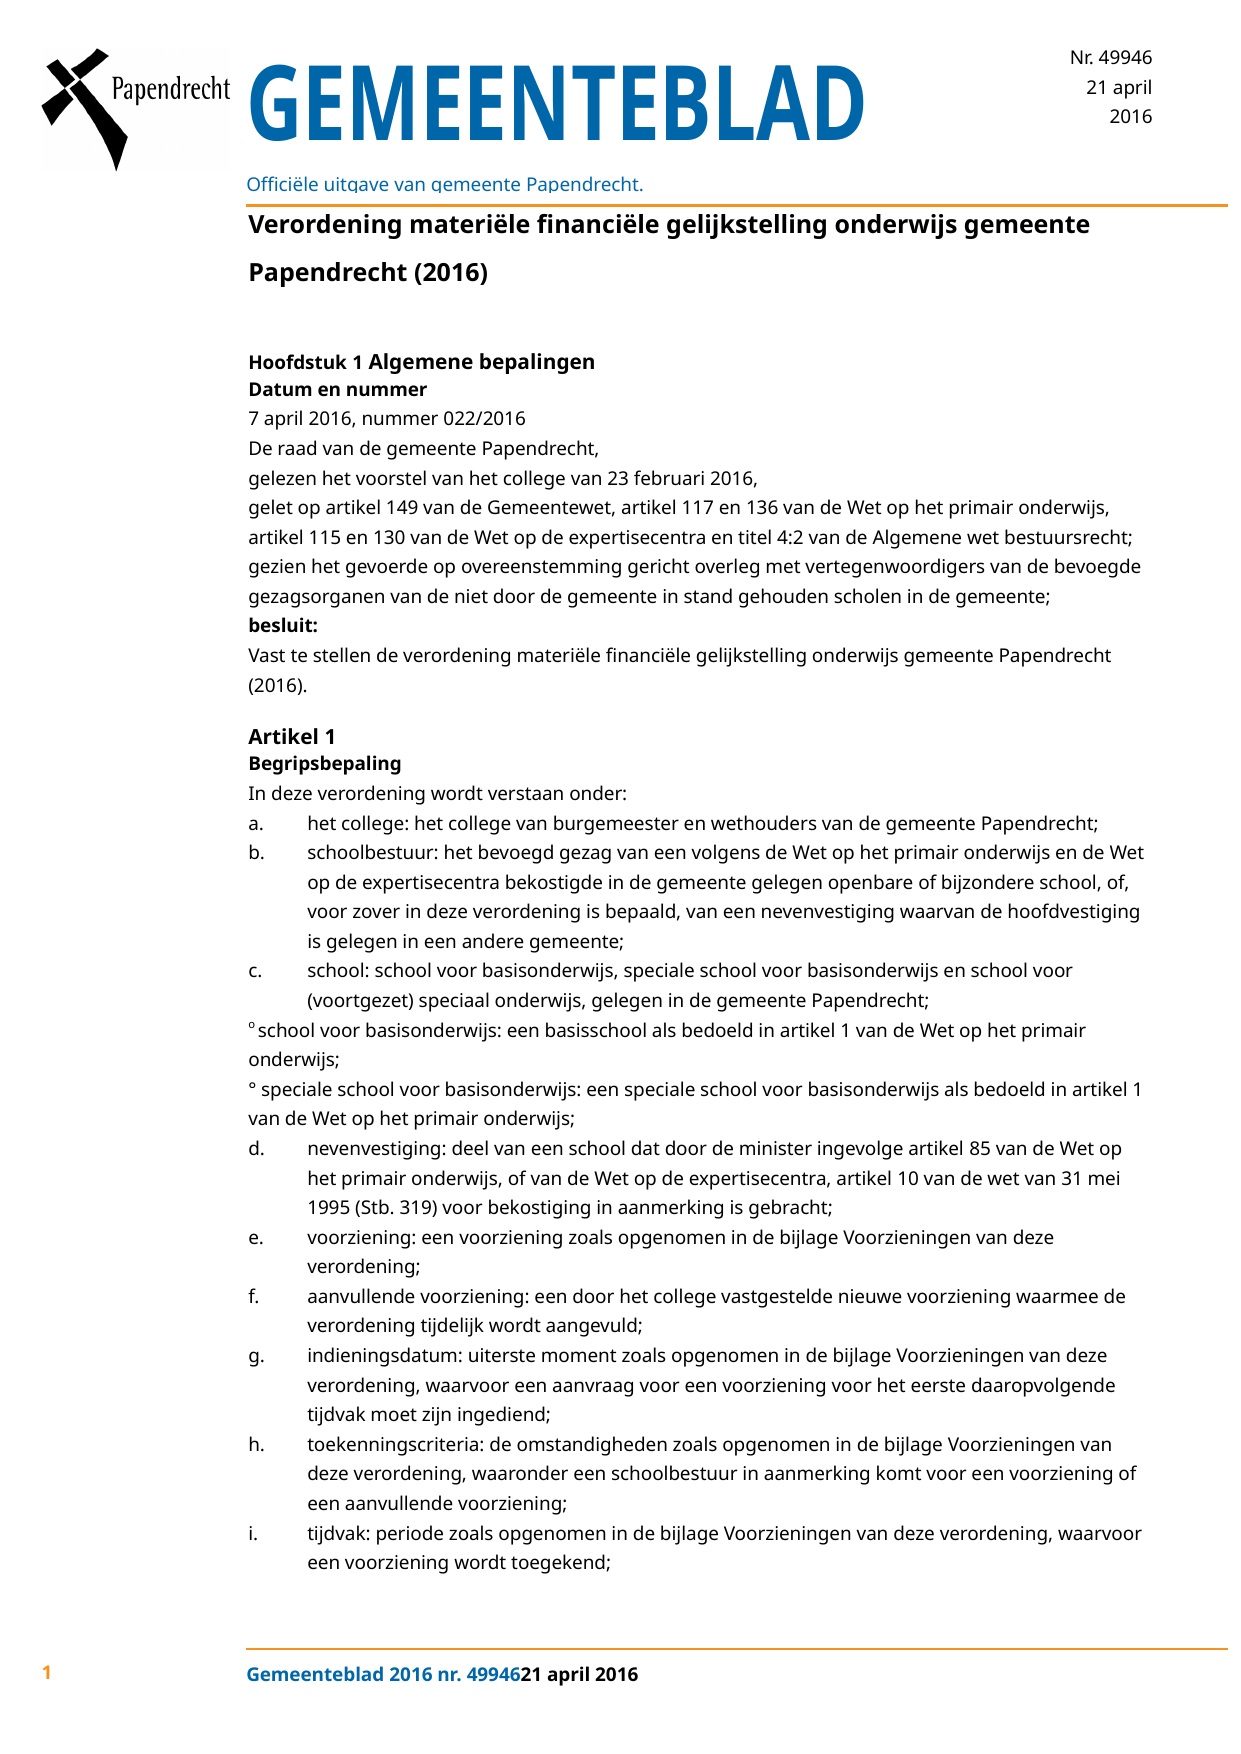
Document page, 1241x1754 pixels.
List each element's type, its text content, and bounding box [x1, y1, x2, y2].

text gelet op artikel 149 van de Gemeentewet, artikel 117 en 136 van de Wet op het primair onderwijs, artikel 115 en 130 van de Wet op de expertisecentra en titel 4:2 van de Algemene wet bestuursrecht; [248, 494, 1152, 549]
list nevenvestiging: deel van een school dat door de minister ingevolge artikel 85 van de Wet op het primair onderwijs, of van de Wet op de expertisecentra, artikel 10 van de wet van 31 mei 1995 (Stb. 319) voor bekostiging in aanmerking is gebracht; [248, 1135, 1152, 1220]
text gezien het gevoerde op overeenstemming gericht overleg met vertegenwoordigers van de bevoegde gezagsorganen van de niet door de gemeente in stand gehouden scholen in de gemeente; [248, 553, 1152, 609]
text 7 april 2016, nummer 022/2016 [248, 406, 1152, 431]
text Verordening materiële financiële gelijkstelling onderwijs gemeente Papendrecht (2016) [248, 207, 1152, 288]
list schoolbestuur: het bevoegd gezag van een volgens de Wet op het primair onderwijs en de Wet op de expertisecentra bekostigde in de gemeente gelegen openbare of bijzondere school, of, voor zover in deze verordening is bepaald, van een nevenvestiging waarvan de hoofdvestiging is gelegen in een andere gemeente; [248, 839, 1152, 954]
list indieningsdatum: uiterste moment zoals opgenomen in de bijlage Voorzieningen van deze verordening, waarvoor een aanvraag voor een voorziening voor het eerste daaropvolgende tijdvak moet zijn ingediend; [248, 1342, 1152, 1427]
text De raad van de gemeente Papendrecht, [248, 435, 1152, 461]
list het college: het college van burgemeester en wethouders van de gemeente Papendrecht; [248, 810, 1152, 836]
text Hoofdstuk 1 Algemene bepalingen [248, 347, 1152, 376]
text gelezen het voorstel van het college van 23 februari 2016, [248, 465, 1152, 490]
list toekenningscriteria: de omstandigheden zoals opgenomen in de bijlage Voorzieningen van deze verordening, waaronder een schoolbestuur in aanmerking komt voor een voorziening of een aanvullende voorziening; [248, 1431, 1152, 1516]
list voorziening: een voorziening zoals opgenomen in de bijlage Voorzieningen van deze verordening; [248, 1224, 1152, 1279]
text Artikel 1 [248, 722, 1152, 751]
list school: school voor basisonderwijs, speciale school voor basisonderwijs en school voor (voortgezet) speciaal onderwijs, gelegen in de gemeente Papendrecht; [248, 958, 1152, 1013]
text Vast te stellen de verordening materiële financiële gelijkstelling onderwijs gemeente Papendrecht (2016). [248, 642, 1152, 697]
text In deze verordening wordt verstaan onder: [248, 780, 1152, 806]
text ° speciale school voor basisonderwijs: een speciale school voor basisonderwijs als bedoeld in artikel 1 van de Wet op het primair onderwijs; [248, 1076, 1152, 1131]
picture [41, 47, 231, 172]
list aanvullende voorziening: een door het college vastgestelde nieuwe voorziening waarmee de verordening tijdelijk wordt aangevuld; [248, 1283, 1152, 1338]
text o school voor basisonderwijs: een basisschool als bedoeld in artikel 1 van de Wet op het primair onderwijs; [248, 1017, 1152, 1072]
text Datum en nummer [248, 376, 1152, 402]
text Begripsbepaling [248, 751, 1152, 776]
text besluit: [248, 613, 1152, 638]
list tijdvak: periode zoals opgenomen in de bijlage Voorzieningen van deze verordening, waarvoor een voorziening wordt toegekend; [248, 1520, 1152, 1575]
